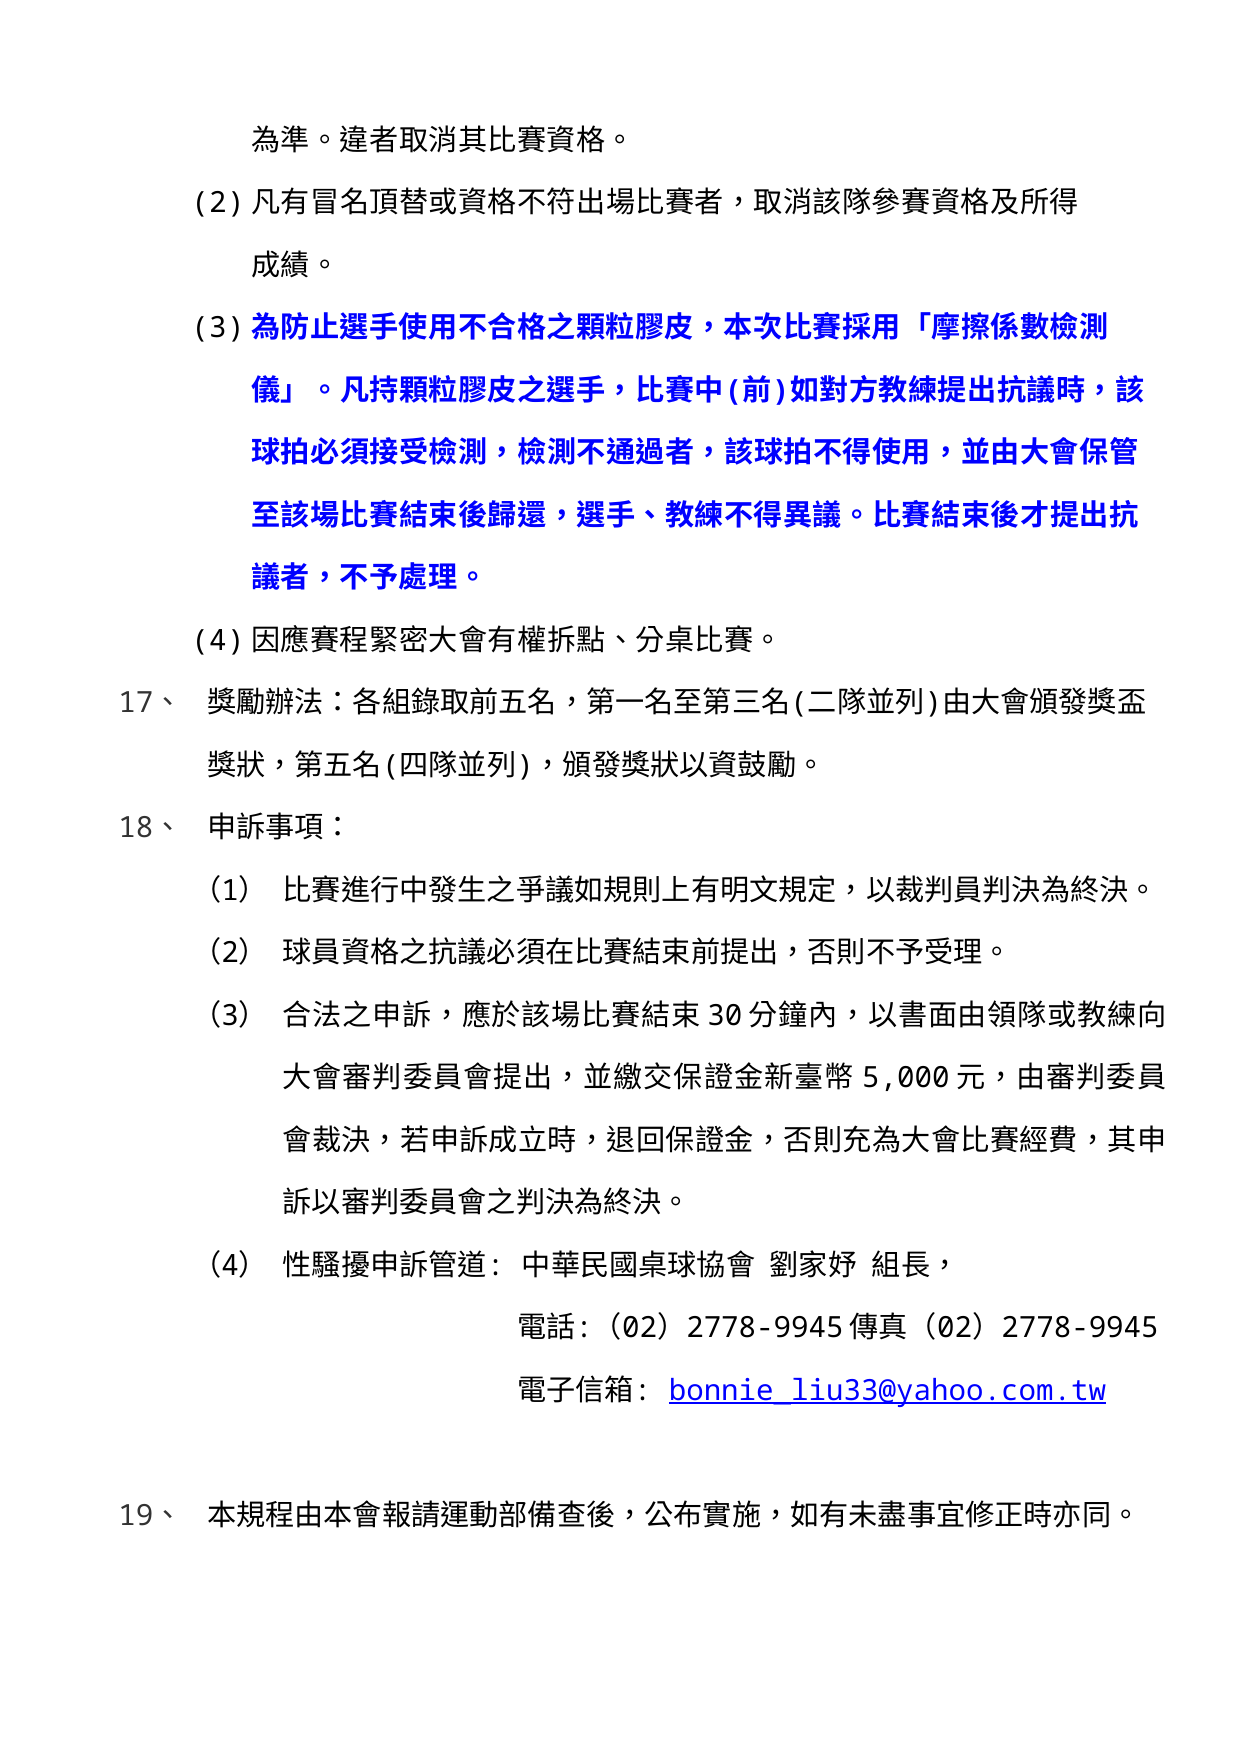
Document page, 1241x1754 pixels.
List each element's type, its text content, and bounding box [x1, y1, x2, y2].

list 球員資格之抗議必須在比賽結束前提出，否則不予受理。 [192, 908, 1167, 971]
list 性騷擾申訴管道: 中華民國桌球協會 劉家妤 組長， [192, 1221, 1167, 1283]
list 獎勵辦法：各組錄取前五名，第一名至第三名(二隊並列)由大會頒發獎盃獎狀，第五名(四隊並列)，頒發獎狀以資鼓勵。 [118, 658, 1167, 783]
list 為準。違者取消其比賽資格。 [191, 96, 1167, 158]
list 因應賽程緊密大會有權拆點、分桌比賽。 [191, 596, 1167, 658]
list 合法之申訴，應於該場比賽結束30分鐘內，以書面由領隊或教練向大會審判委員會提出，並繳交保證金新臺幣5,000元，由審判委員會裁決，若申訴成立時，退回保證金，否則充為大會比賽經費，其申訴以審判委員會之判決為終決。 [192, 971, 1167, 1221]
list 申訴事項： [118, 783, 1167, 846]
list 比賽進行中發生之爭議如規則上有明文規定，以裁判員判決為終決。 [192, 846, 1167, 908]
list 凡有冒名頂替或資格不符出場比賽者，取消該隊參賽資格及所得 [191, 158, 1167, 221]
list 為防止選手使用不合格之顆粒膠皮，本次比賽採用「摩擦係數檢測儀」。凡持顆粒膠皮之選手，比賽中(前)如對方教練提出抗議時，該球拍必須接受檢測，檢測不通過者，該球拍不得使用，並由大會保管至該場比賽結束後歸還，選手、教練不得異議。比賽結束後才提出抗議者，不予處理。 [191, 283, 1167, 596]
text 成績。 [251, 221, 1167, 283]
text 電話:（02）2778-9945傳真（02）2778-9945 [517, 1283, 1167, 1346]
text 電子信箱: bonnie_liu33@yahoo.com.tw [517, 1346, 1167, 1408]
list 本規程由本會報請運動部備查後，公布實施，如有未盡事宜修正時亦同。 [118, 1471, 1167, 1533]
